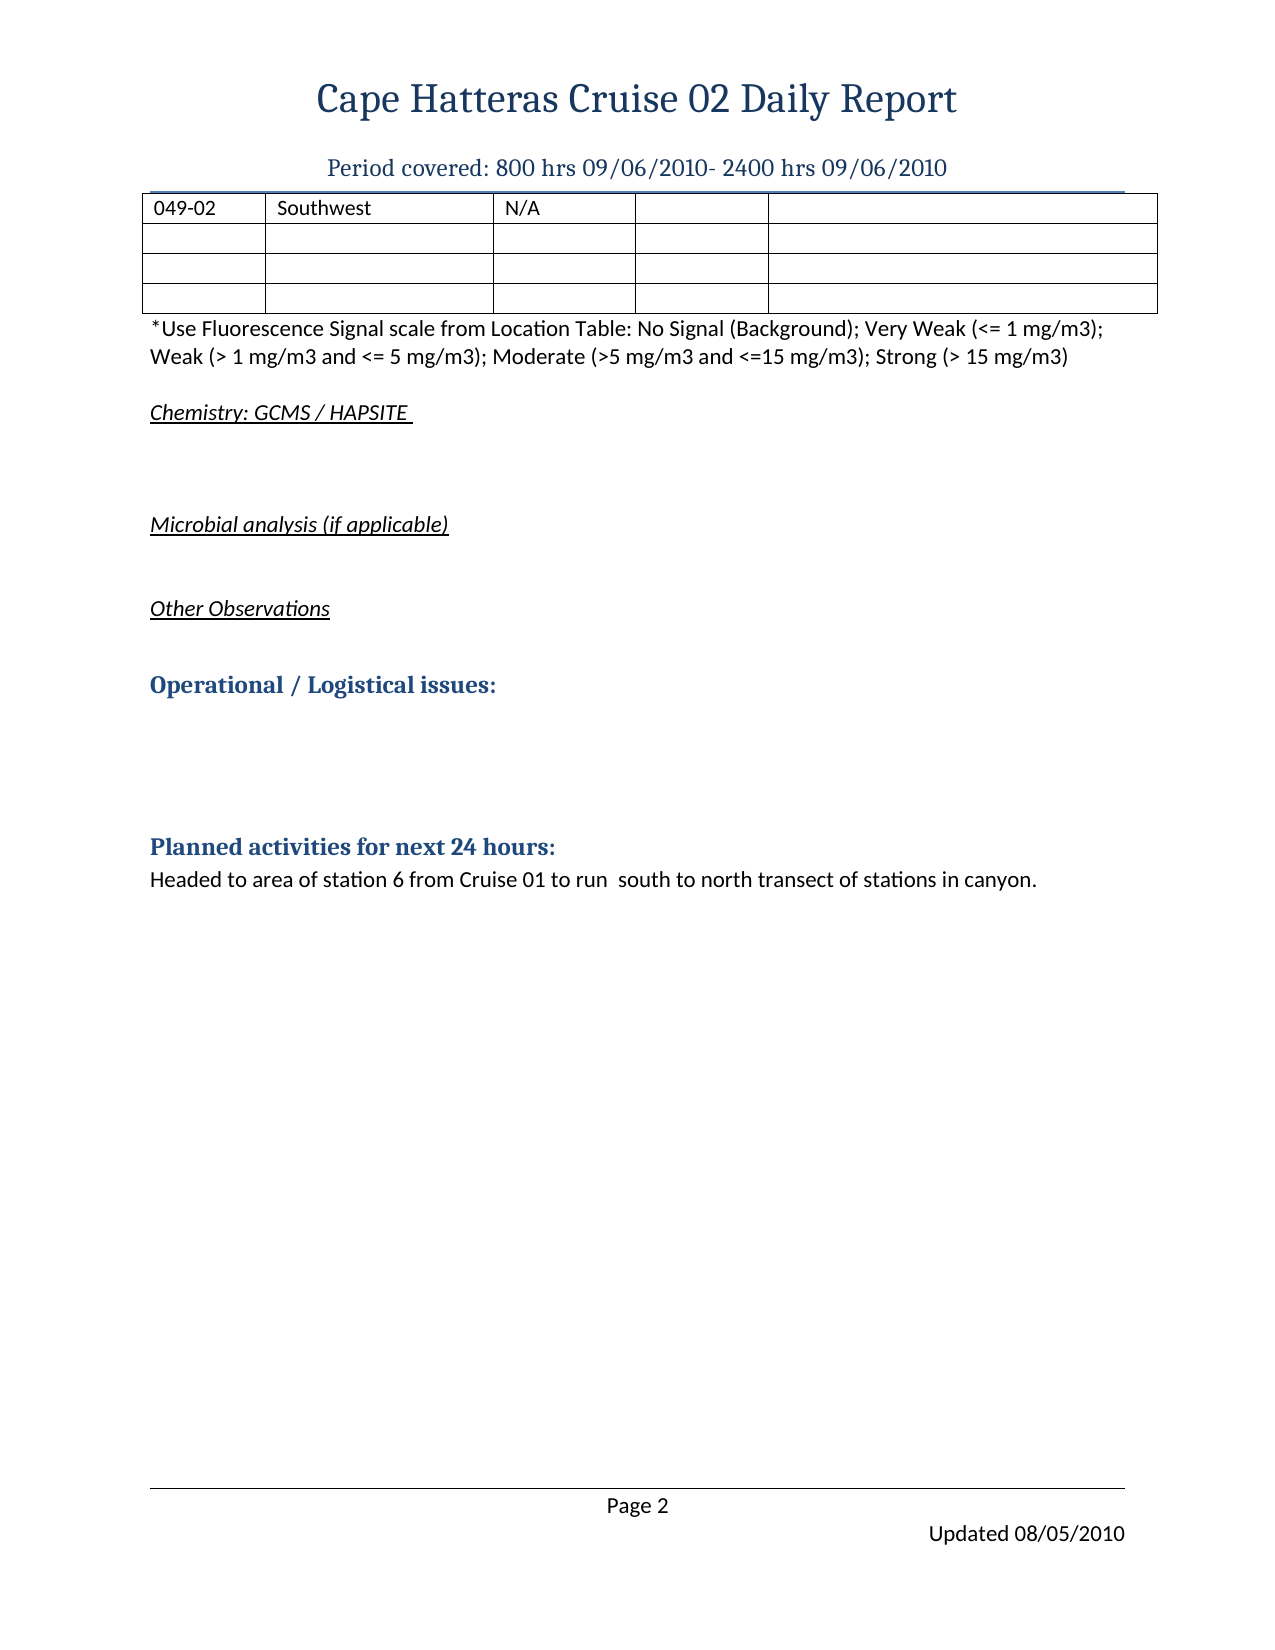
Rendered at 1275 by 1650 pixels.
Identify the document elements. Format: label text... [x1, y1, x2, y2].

table_cell [636, 194, 768, 223]
text Chemistry: GCMS / HAPSITE [150, 398, 1125, 426]
table_cell [769, 254, 1157, 283]
table_cell [266, 254, 493, 283]
table_cell [636, 224, 768, 253]
text *Use Fluorescence Signal scale from Location Table: No Signal (Background); Very Weak (<= 1 mg/m3); [150, 314, 1125, 342]
table_cell [494, 254, 635, 283]
table_cell [143, 254, 265, 283]
table_cell [636, 284, 768, 313]
table_cell [769, 194, 1157, 223]
table_cell N/A [494, 194, 635, 223]
table_cell [143, 224, 265, 253]
subtitle Planned activities for next 24 hours: [150, 833, 1125, 861]
table_cell [494, 284, 635, 313]
table_cell [636, 254, 768, 283]
text Microbial analysis (if applicable) [150, 510, 1125, 538]
table_cell 049-02 [143, 194, 265, 223]
table_cell [769, 224, 1157, 253]
table_cell Southwest [266, 194, 493, 223]
text Weak (> 1 mg/m3 and <= 5 mg/m3); Moderate (>5 mg/m3 and <=15 mg/m3); Strong (> 15 mg/m3) [150, 342, 1125, 370]
table_cell [266, 224, 493, 253]
subtitle Operational / Logistical issues: [150, 671, 1125, 700]
table_cell [266, 284, 493, 313]
table_cell [494, 224, 635, 253]
text Other Observations [150, 594, 1125, 622]
table_cell [769, 284, 1157, 313]
text Headed to area of station 6 from Cruise 01 to run south to north transect of stations in canyon. [150, 866, 1125, 894]
table_cell [143, 284, 265, 313]
